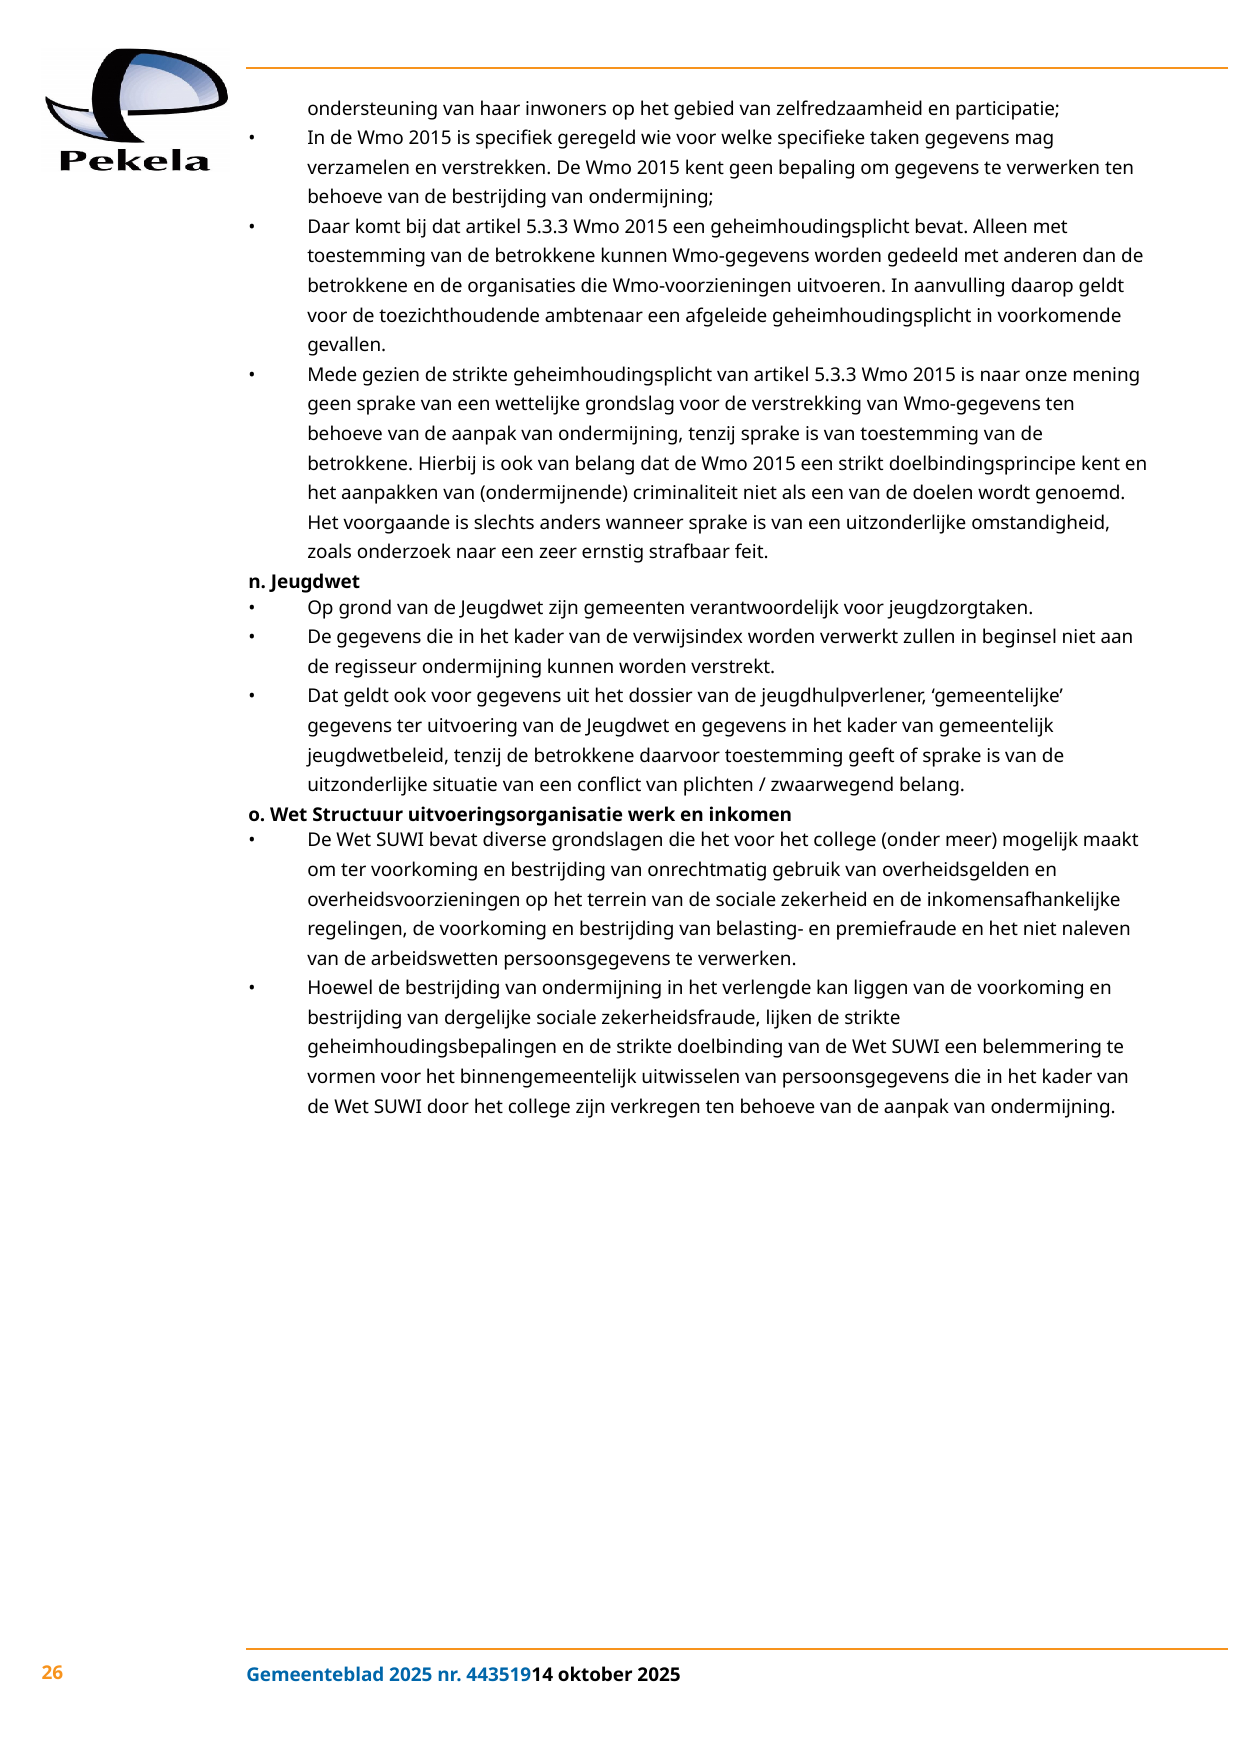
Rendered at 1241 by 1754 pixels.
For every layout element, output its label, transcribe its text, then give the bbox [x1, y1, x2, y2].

list Dat geldt ook voor gegevens uit het dossier van de jeugdhulpverlener, ‘gemeentelijke’ gegevens ter uitvoering van de Jeugdwet en gegevens in het kader van gemeentelijk jeugdwetbeleid, tenzij de betrokkene daarvoor toestemming geeft of sprake is van de uitzonderlijke situatie van een conflict van plichten / zwaarwegend belang. [248, 683, 1152, 797]
text n. Jeugdwet [248, 568, 1152, 594]
picture [41, 47, 231, 172]
list Mede gezien de strikte geheimhoudingsplicht van artikel 5.3.3 Wmo 2015 is naar onze mening geen sprake van een wettelijke grondslag voor de verstrekking van Wmo-gegevens ten behoeve van de aanpak van ondermijning, tenzij sprake is van toestemming van de betrokkene. Hierbij is ook van belang dat de Wmo 2015 een strikt doelbindingsprincipe kent en het aanpakken van (ondermijnende) criminaliteit niet als een van de doelen wordt genoemd. Het voorgaande is slechts anders wanneer sprake is van een uitzonderlijke omstandigheid, zoals onderzoek naar een zeer ernstig strafbaar feit. [248, 361, 1152, 564]
text o. Wet Structuur uitvoeringsorganisatie werk en inkomen [248, 801, 1152, 827]
list De gegevens die in het kader van de verwijsindex worden verwerkt zullen in beginsel niet aan de regisseur ondermijning kunnen worden verstrekt. [248, 623, 1152, 679]
list Hoewel de bestrijding van ondermijning in het verlengde kan liggen van de voorkoming en bestrijding van dergelijke sociale zekerheidsfraude, lijken de strikte geheimhoudingsbepalingen en de strikte doelbinding van de Wet SUWI een belemmering te vormen voor het binnengemeentelijk uitwisselen van persoonsgegevens die in het kader van de Wet SUWI door het college zijn verkregen ten behoeve van de aanpak van ondermijning. [248, 974, 1152, 1119]
list In de Wmo 2015 is specifiek geregeld wie voor welke specifieke taken gegevens mag verzamelen en verstrekken. De Wmo 2015 kent geen bepaling om gegevens te verwerken ten behoeve van de bestrijding van ondermijning; [248, 124, 1152, 209]
list ondersteuning van haar inwoners op het gebied van zelfredzaamheid en participatie; [248, 95, 1152, 121]
list Op grond van de Jeugdwet zijn gemeenten verantwoordelijk voor jeugdzorgtaken. [248, 594, 1152, 619]
list Daar komt bij dat artikel 5.3.3 Wmo 2015 een geheimhoudingsplicht bevat. Alleen met toestemming van de betrokkene kunnen Wmo-gegevens worden gedeeld met anderen dan de betrokkene en de organisaties die Wmo-voorzieningen uitvoeren. In aanvulling daarop geldt voor de toezichthoudende ambtenaar een afgeleide geheimhoudingsplicht in voorkomende gevallen. [248, 213, 1152, 357]
list De Wet SUWI bevat diverse grondslagen die het voor het college (onder meer) mogelijk maakt om ter voorkoming en bestrijding van onrechtmatig gebruik van overheidsgelden en overheidsvoorzieningen op het terrein van de sociale zekerheid en de inkomensafhankelijke regelingen, de voorkoming en bestrijding van belasting- en premiefraude en het niet naleven van de arbeidswetten persoonsgegevens te verwerken. [248, 827, 1152, 971]
